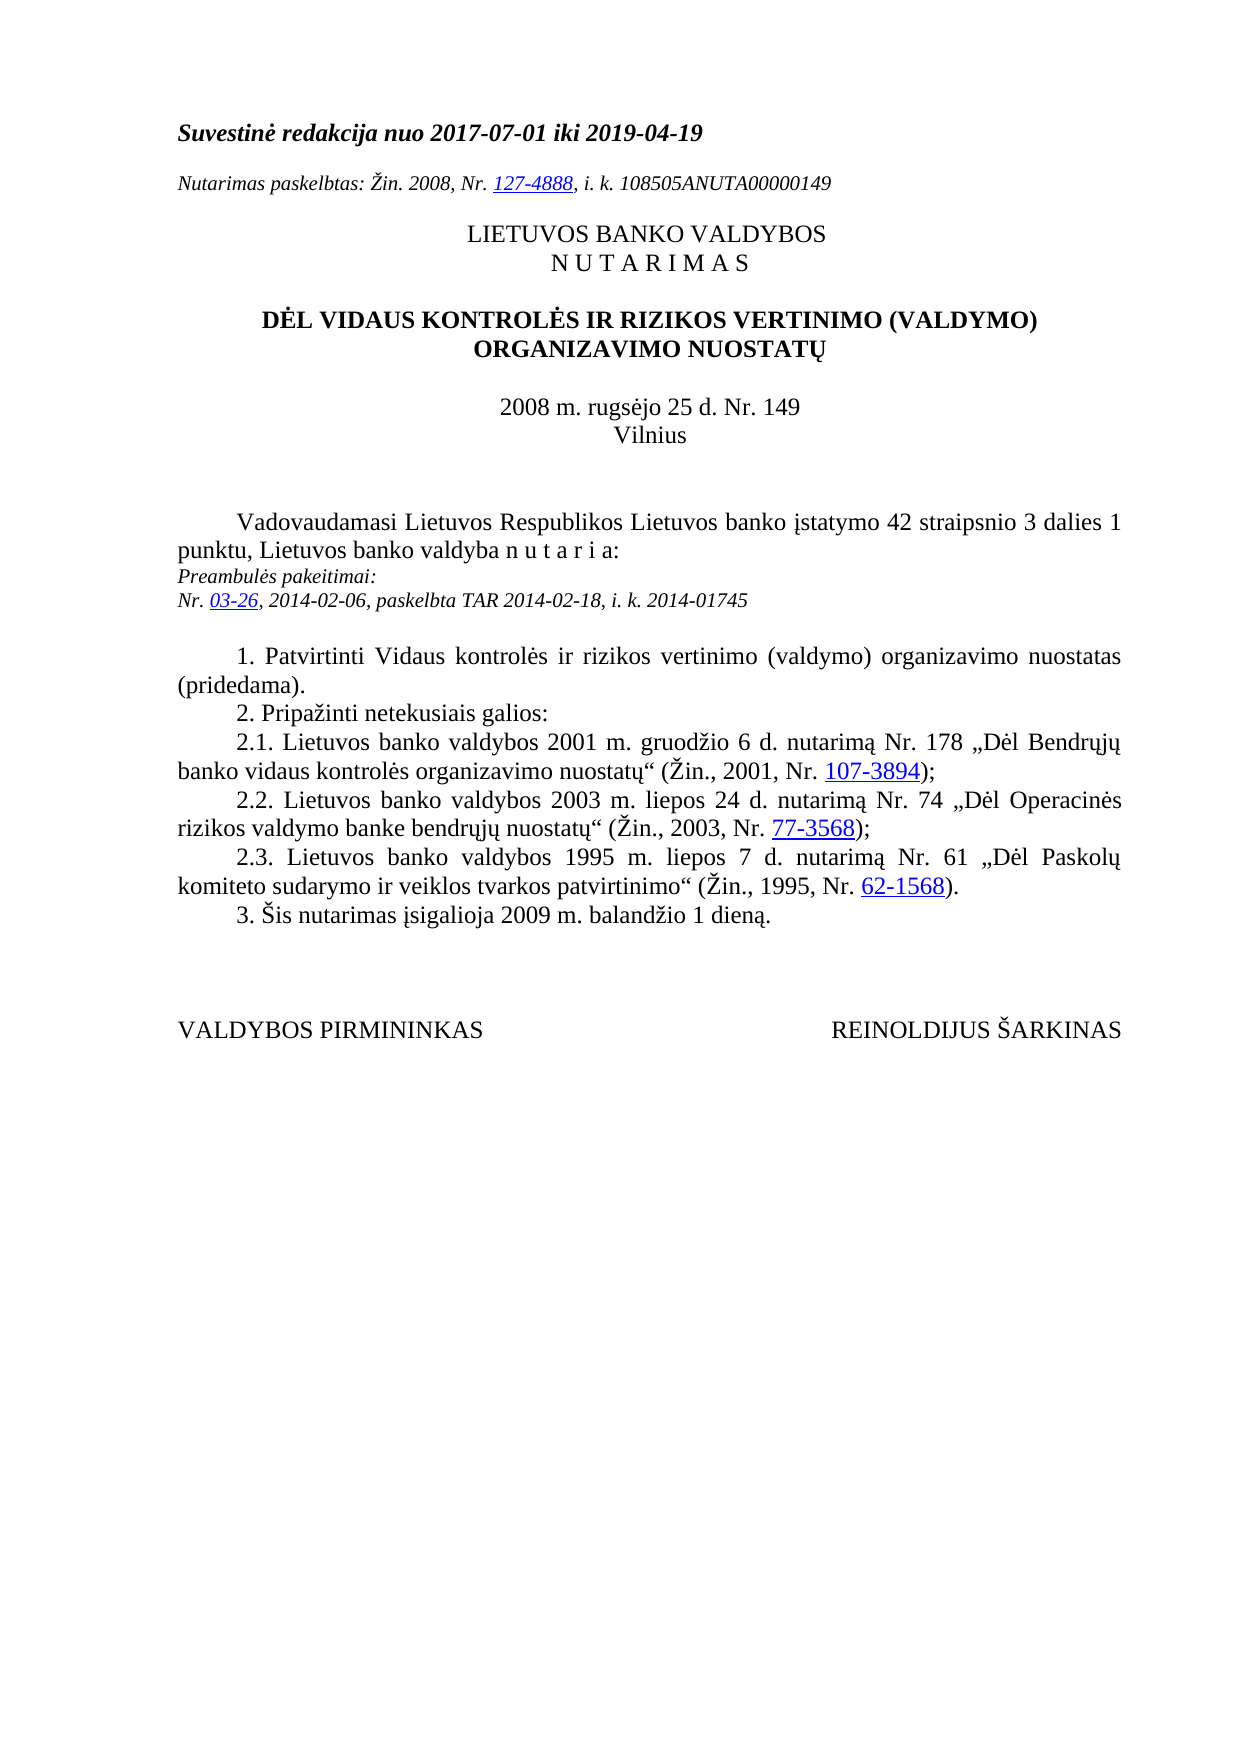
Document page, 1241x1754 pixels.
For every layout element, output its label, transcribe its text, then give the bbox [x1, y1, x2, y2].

text 3. Šis nutarimas įsigalioja 2009 m. balandžio 1 dieną. [177, 900, 1122, 928]
text 2.2. Lietuvos banko valdybos 2003 m. liepos 24 d. nutarimą Nr. 74 „Dėl Operacinės rizikos valdymo banke bendrųjų nuostatų“ (Žin., 2003, Nr. 77-3568); [177, 785, 1122, 842]
text Vilnius [177, 420, 1122, 449]
text NUTARIMAS [177, 248, 1122, 277]
text 2.1. Lietuvos banko valdybos 2001 m. gruodžio 6 d. nutarimą Nr. 178 „Dėl Bendrųjų banko vidaus kontrolės organizavimo nuostatų“ (Žin., 2001, Nr. 107-3894); [177, 727, 1122, 785]
text Vadovaudamasi Lietuvos Respublikos Lietuvos banko įstatymo 42 straipsnio 3 dalies 1 punktu, Lietuvos banko valdyba n u t a r i a: [177, 507, 1122, 564]
text 2. Pripažinti netekusiais galios: [177, 698, 1122, 727]
text DĖL VIDAUS KONTROLĖS IR RIZIKOS VERTINIMO (VALDYMO) ORGANIZAVIMO NUOSTATŲ [177, 305, 1122, 363]
text Nutarimas paskelbtas: Žin. 2008, Nr. 127-4888, i. k. 108505ANUTA00000149 [177, 171, 1122, 195]
text Preambulės pakeitimai: [177, 564, 1122, 588]
text 1. Patvirtinti Vidaus kontrolės ir rizikos vertinimo (valdymo) organizavimo nuostatas (pridedama). [177, 641, 1122, 698]
text 2008 m. rugsėjo 25 d. Nr. 149 [177, 392, 1122, 420]
text 2.3. Lietuvos banko valdybos 1995 m. liepos 7 d. nutarimą Nr. 61 „Dėl Paskolų komiteto sudarymo ir veiklos tvarkos patvirtinimo“ (Žin., 1995, Nr. 62-1568). [177, 842, 1122, 900]
text LIETUVOS BANKO VALDYBOS [177, 219, 1122, 248]
text Suvestinė redakcija nuo 2017-07-01 iki 2019-04-19 [177, 118, 1122, 147]
text Nr. 03-26, 2014-02-06, paskelbta TAR 2014-02-18, i. k. 2014-01745 [177, 588, 1122, 612]
text VALDYBOS PIRMININKAS REINOLDIJUS ŠARKINAS [177, 1015, 1122, 1043]
